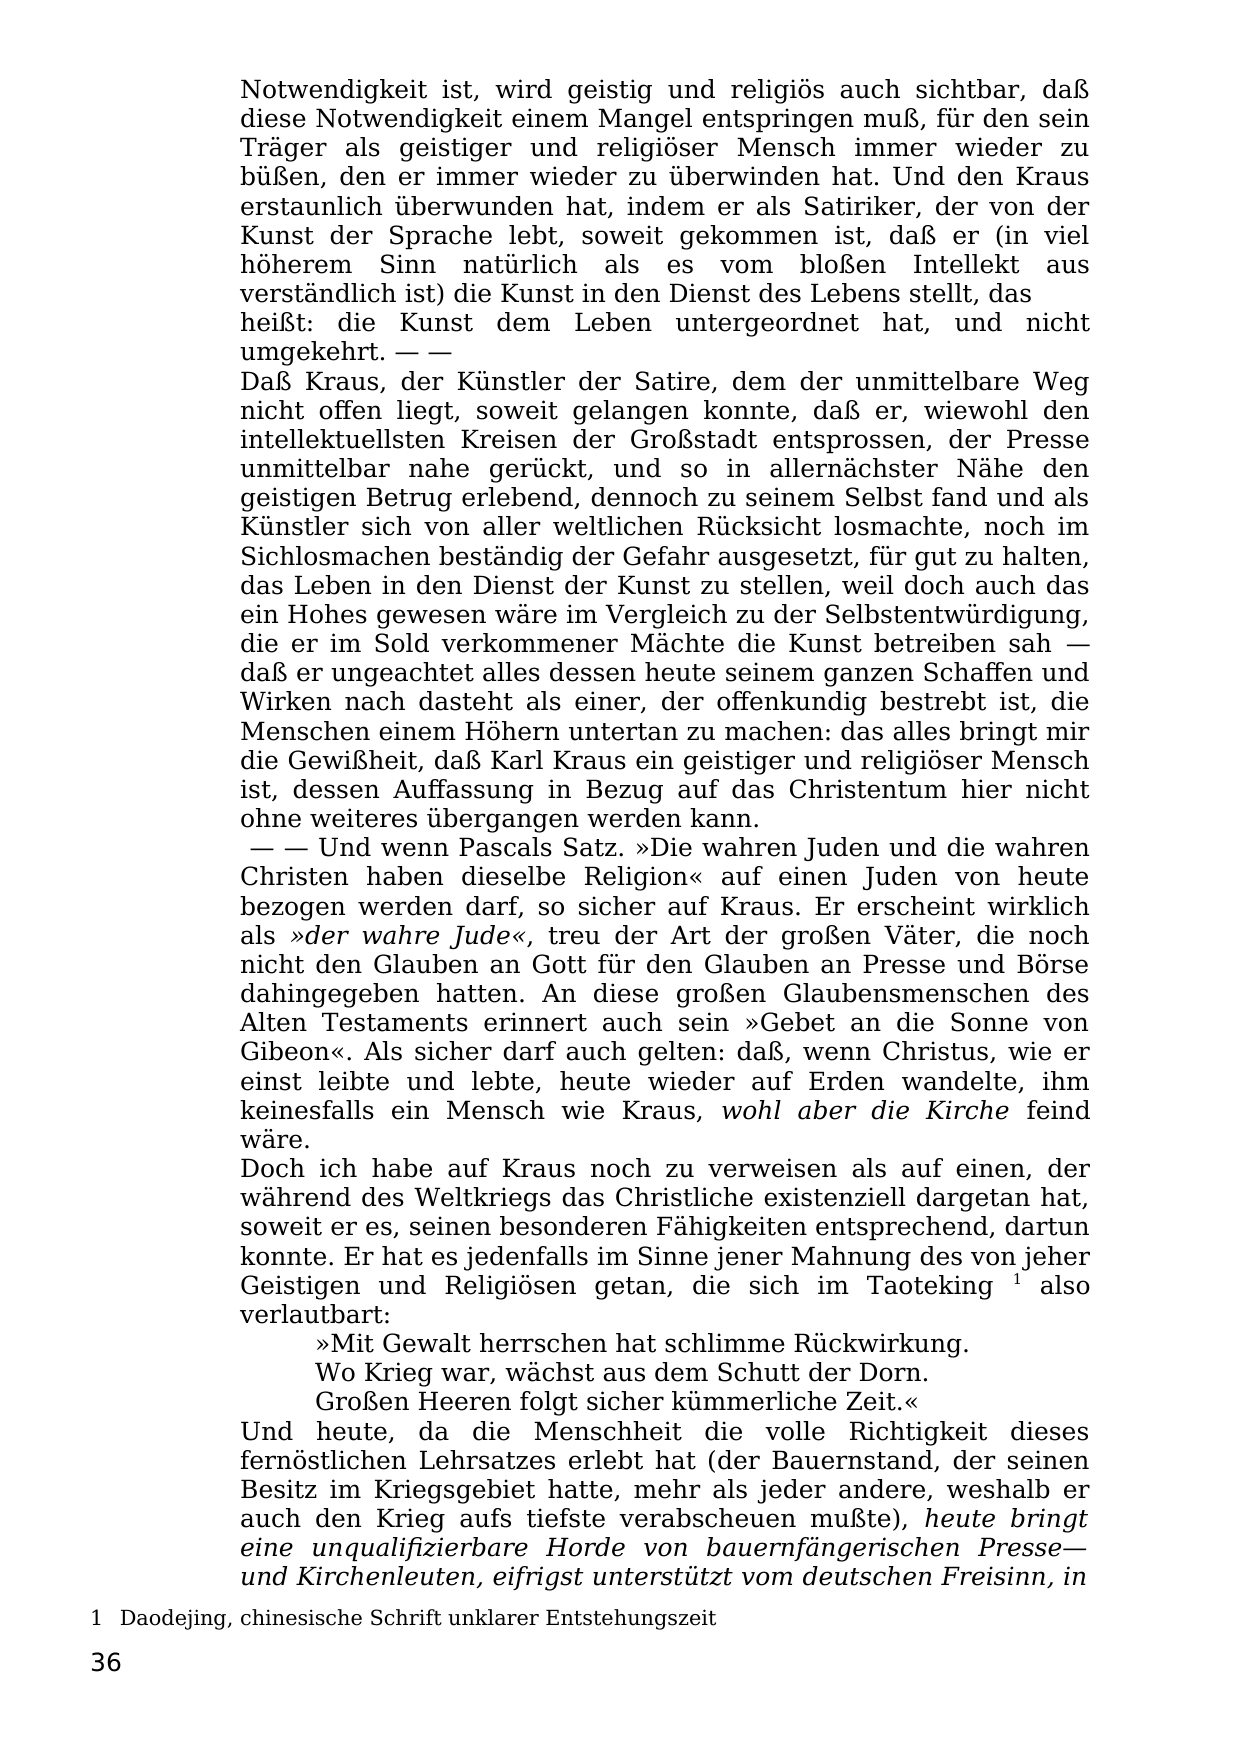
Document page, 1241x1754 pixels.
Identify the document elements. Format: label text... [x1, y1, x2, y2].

text Und heute, da die Menschheit die volle Richtigkeit dieses fernöstlichen Lehrsatzes erlebt hat (der Bauernstand, der seinen Besitz im Kriegsgebiet hatte, mehr als jeder andere, weshalb er auch den Krieg aufs tiefste verabscheuen mußte), heute bringt eine unqualifizierbare Horde von bauernfängerischen Presse— und Kirchenleuten, eifrigst unterstützt vom deutschen Freisinn, in [240, 1417, 1091, 1592]
text — — Und wenn Pascals Satz. »Die wahren Juden und die wahren Christen haben dieselbe Religion« auf einen Juden von heute bezogen werden darf, so sicher auf Kraus. Er erscheint wirklich als »der wahre Jude«, treu der Art der großen Väter, die noch nicht den Glauben an Gott für den Glauben an Presse und Börse dahingegeben hatten. An diese großen Glaubensmenschen des Alten Testaments erinnert auch sein »Gebet an die Sonne von Gibeon«. Als sicher darf auch gelten: daß, wenn Christus, wie er einst leibte und lebte, heute wieder auf Erden wandelte, ihm keinesfalls ein Mensch wie Kraus, wohl aber die Kirche feind wäre. [240, 833, 1091, 1154]
text heißt: die Kunst dem Leben untergeordnet hat, und nicht umgekehrt. — — [240, 308, 1091, 367]
text »Mit Gewalt herrschen hat schlimme Rückwirkung. [240, 1329, 1091, 1358]
text Notwendigkeit ist, wird geistig und religiös auch sichtbar, daß diese Notwendigkeit einem Mangel entspringen muß, für den sein Träger als geistiger und religiöser Mensch immer wieder zu büßen, den er immer wieder zu überwinden hat. Und den Kraus erstaunlich überwunden hat, indem er als Satiriker, der von der Kunst der Sprache lebt, soweit gekommen ist, daß er (in viel höherem Sinn natürlich als es vom bloßen Intellekt aus verständlich ist) die Kunst in den Dienst des Lebens stellt, das [240, 75, 1091, 308]
text Doch ich habe auf Kraus noch zu verweisen als auf einen, der während des Weltkriegs das Christliche existenziell dargetan hat, soweit er es, seinen besonderen Fähigkeiten entsprechend, dartun konnte. Er hat es jedenfalls im Sinne jener Mahnung des von jeher Geistigen und Religiösen getan, die sich im Taoteking also verlautbart: [240, 1154, 1091, 1329]
text Großen Heeren folgt sicher kümmerliche Zeit.« [240, 1387, 1091, 1417]
text Daß Kraus, der Künstler der Satire, dem der unmittelbare Weg nicht offen liegt, soweit gelangen konnte, daß er, wiewohl den intellektuellsten Kreisen der Großstadt entsprossen, der Presse unmittelbar nahe gerückt, und so in allernächster Nähe den geistigen Betrug erlebend, dennoch zu seinem Selbst fand und als Künstler sich von aller weltlichen Rücksicht losmachte, noch im Sichlosmachen beständig der Gefahr ausgesetzt, für gut zu halten, das Leben in den Dienst der Kunst zu stellen, weil doch auch das ein Hohes gewesen wäre im Vergleich zu der Selbstentwürdigung, die er im Sold verkommener Mächte die Kunst betreiben sah — daß er ungeachtet alles dessen heute seinem ganzen Schaffen und Wirken nach dasteht als einer, der offenkundig bestrebt ist, die Menschen einem Höhern untertan zu machen: das alles bringt mir die Gewißheit, daß Karl Kraus ein geistiger und religiöser Mensch ist, dessen Auffassung in Bezug auf das Christentum hier nicht ohne weiteres übergangen werden kann. [240, 367, 1091, 833]
text Daodejing, chinesische Schrift unklarer Entstehungszeit [90, 1606, 1091, 1631]
text Wo Krieg war, wächst aus dem Schutt der Dorn. [240, 1358, 1091, 1387]
